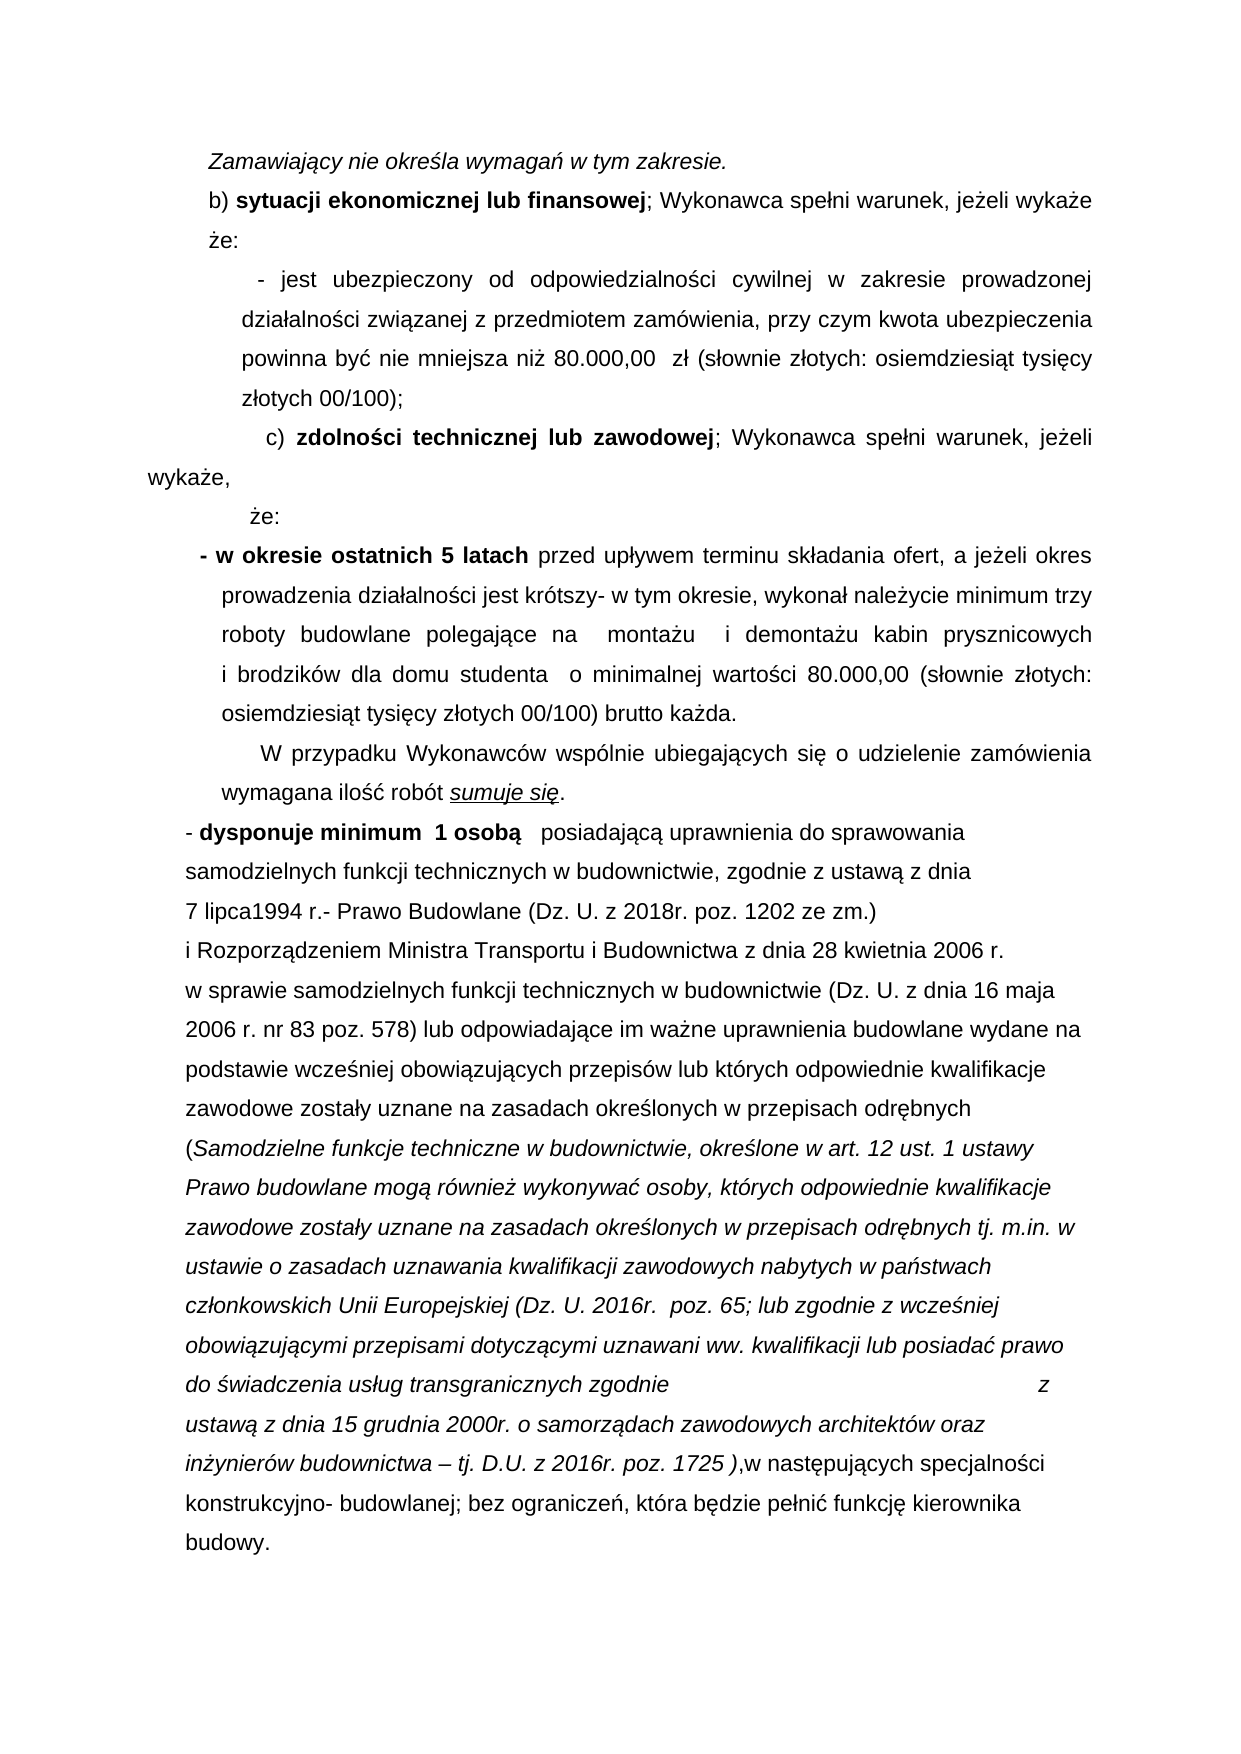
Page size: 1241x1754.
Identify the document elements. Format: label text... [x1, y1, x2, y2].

text że: [148, 503, 1093, 529]
text b) sytuacji ekonomicznej lub finansowej; Wykonawca spełni warunek, jeżeli wykaże że: [208, 187, 1093, 253]
text - dysponuje minimum 1 osobą posiadającą uprawnienia do sprawowania samodzielnych funkcji technicznych w budownictwie, zgodnie z ustawą z dnia 7 lipca1994 r.- Prawo Budowlane (Dz. U. z 2018r. poz. 1202 ze zm.) i Rozporządzeniem Ministra Transportu i Budownictwa z dnia 28 kwietnia 2006 r. w sprawie samodzielnych funkcji technicznych w budownictwie (Dz. U. z dnia 16 maja 2006 r. nr 83 poz. 578) lub odpowiadające im ważne uprawnienia budowlane wydane na podstawie wcześniej obowiązujących przepisów lub których odpowiednie kwalifikacje zawodowe zostały uznane na zasadach określonych w przepisach odrębnych (Samodzielne funkcje techniczne w budownictwie, określone w art. 12 ust. 1 ustawy Prawo budowlane mogą również wykonywać osoby, których odpowiednie kwalifikacje zawodowe zostały uznane na zasadach określonych w przepisach odrębnych tj. m.in. w ustawie o zasadach uznawania kwalifikacji zawodowych nabytych w państwach członkowskich Unii Europejskiej (Dz. U. 2016r. poz. 65; lub zgodnie z wcześniej obowiązującymi przepisami dotyczącymi uznawani ww. kwalifikacji lub posiadać prawo do świadczenia usług transgranicznych zgodnie z ustawą z dnia 15 grudnia 2000r. o samorządach zawodowych architektów oraz inżynierów budownictwa – tj. D.U. z 2016r. poz. 1725 ),w następujących specjalności konstrukcyjno- budowlanej; bez ograniczeń, która będzie pełnić funkcję kierownika budowy. [185, 819, 1093, 1556]
text c) zdolności technicznej lub zawodowej; Wykonawca spełni warunek, jeżeli wykaże, [148, 424, 1093, 490]
text - jest ubezpieczony od odpowiedzialności cywilnej w zakresie prowadzonej działalności związanej z przedmiotem zamówienia, przy czym kwota ubezpieczenia powinna być nie mniejsza niż 80.000,00 zł (słownie złotych: osiemdziesiąt tysięcy złotych 00/100); [241, 266, 1093, 411]
text W przypadku Wykonawców wspólnie ubiegających się o udzielenie zamówienia wymagana ilość robót sumuje się. [148, 740, 1093, 806]
text - w okresie ostatnich 5 latach przed upływem terminu składania ofert, a jeżeli okres prowadzenia działalności jest krótszy- w tym okresie, wykonał należycie minimum trzy roboty budowlane polegające na montażu i demontażu kabin prysznicowych i brodzików dla domu studenta o minimalnej wartości 80.000,00 (słownie złotych: osiemdziesiąt tysięcy złotych 00/100) brutto każda. [148, 542, 1093, 727]
text Zamawiający nie określa wymagań w tym zakresie. [208, 148, 1093, 174]
